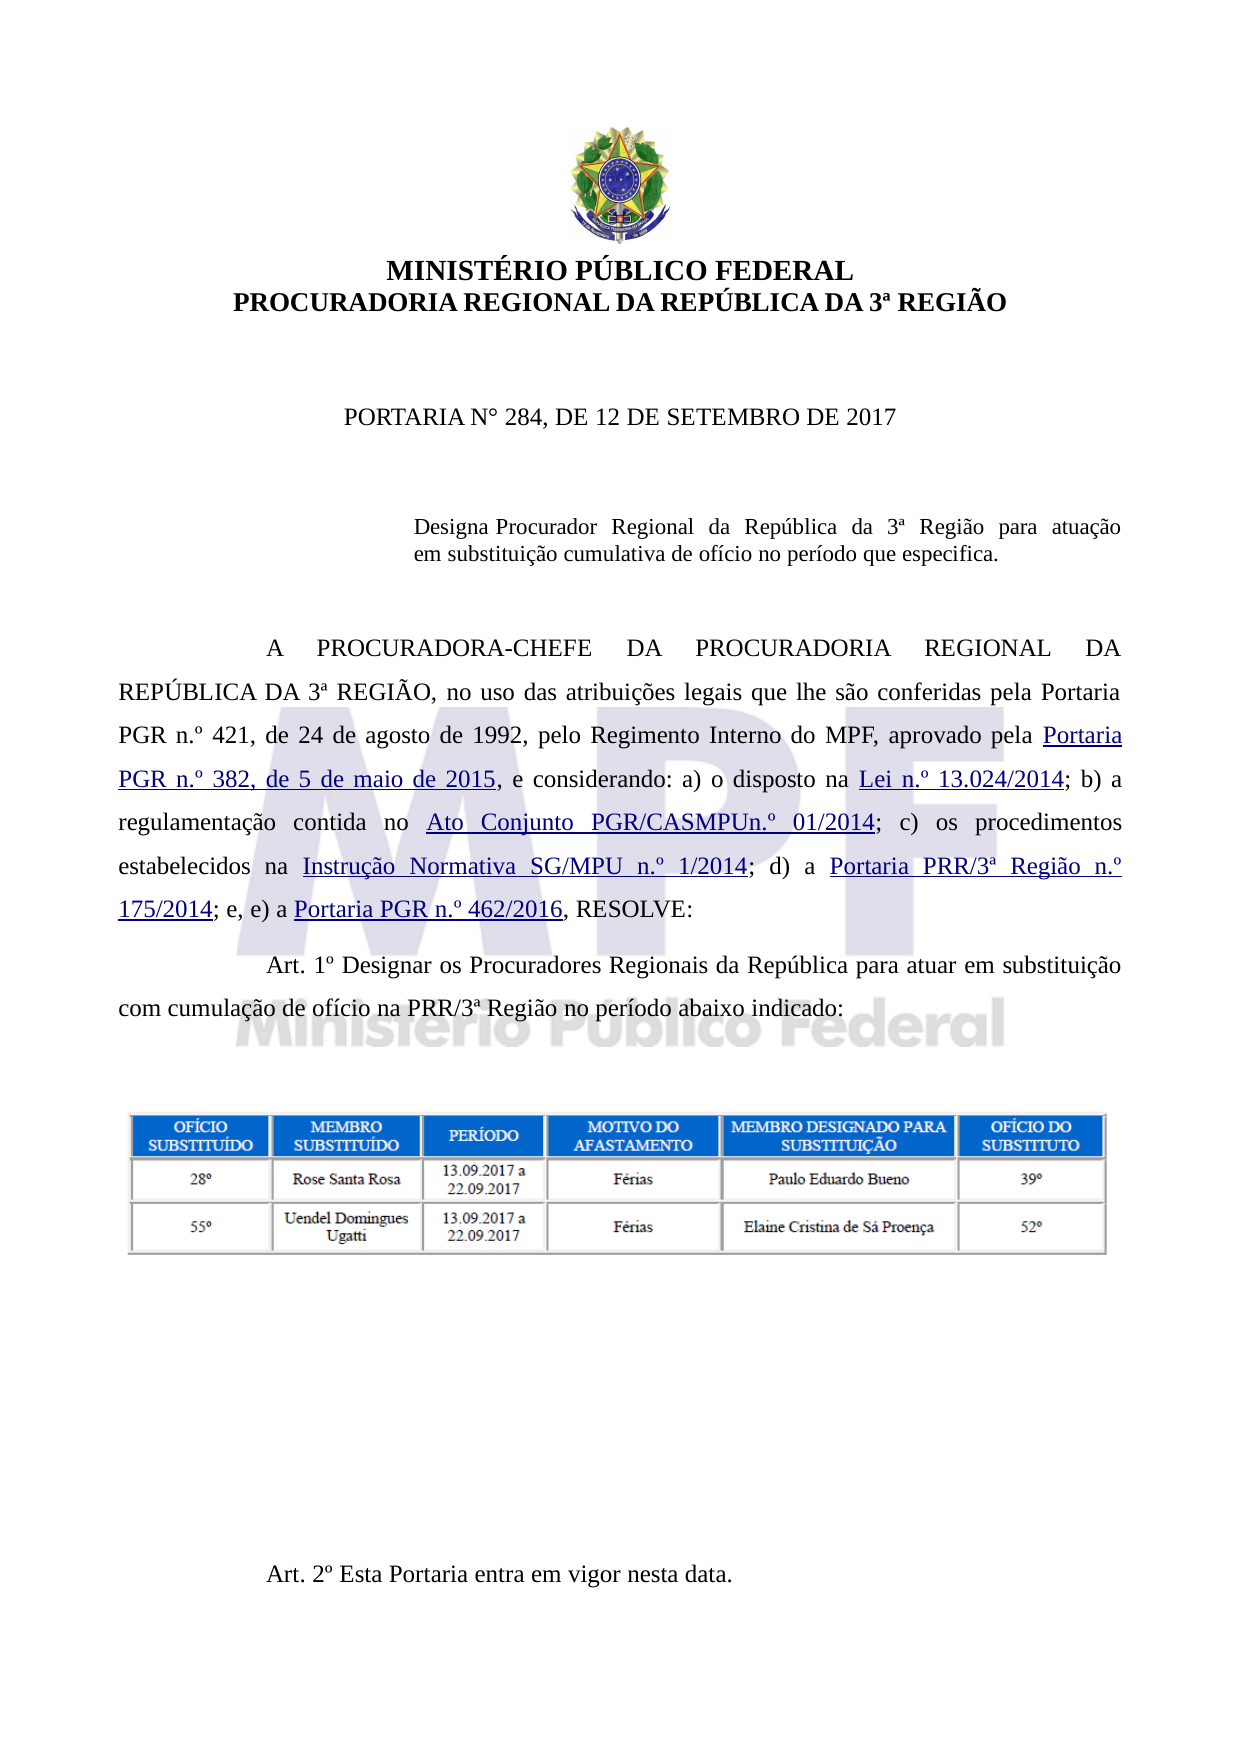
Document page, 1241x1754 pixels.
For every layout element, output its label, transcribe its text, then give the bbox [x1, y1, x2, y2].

picture [118, 1103, 1123, 1268]
text PORTARIA N° 284, DE 12 DE SETEMBRO DE 2017 [118, 402, 1122, 431]
picture [236, 923, 1004, 949]
picture [236, 1022, 1004, 1047]
text Art. 1º Designar os Procuradores Regionais da República para atuar em substituição com cumulação de ofício na PRR/3ª Região no período abaixo indicado: [118, 949, 1122, 1022]
text Designa Procurador Regional da República da 3ª Região para atuação em substituição cumulativa de ofício no período que especifica. [413, 513, 1122, 566]
text Art. 2º Esta Portaria entra em vigor nesta data. [118, 1559, 1122, 1588]
text A PROCURADORA-CHEFE DA PROCURADORIA REGIONAL DA REPÚBLICA DA 3ª REGIÃO, no uso das atribuições legais que lhe são conferidas pela Portaria PGR n.º 421, de 24 de agosto de 1992, pelo Regimento Interno do MPF, aprovado pela Portaria PGR n.º 382, de 5 de maio de 2015, e considerando: a) o disposto na Lei n.º 13.024/2014; b) a regulamentação contida no Ato Conjunto PGR/CASMPUn.º 01/2014; c) os procedimentos estabelecidos na Instrução Normativa SG/MPU n.º 1/2014; d) a Portaria PRR/3ª Região n.º 175/2014; e, e) a Portaria PGR n.º 462/2016, RESOLVE: [118, 633, 1122, 923]
